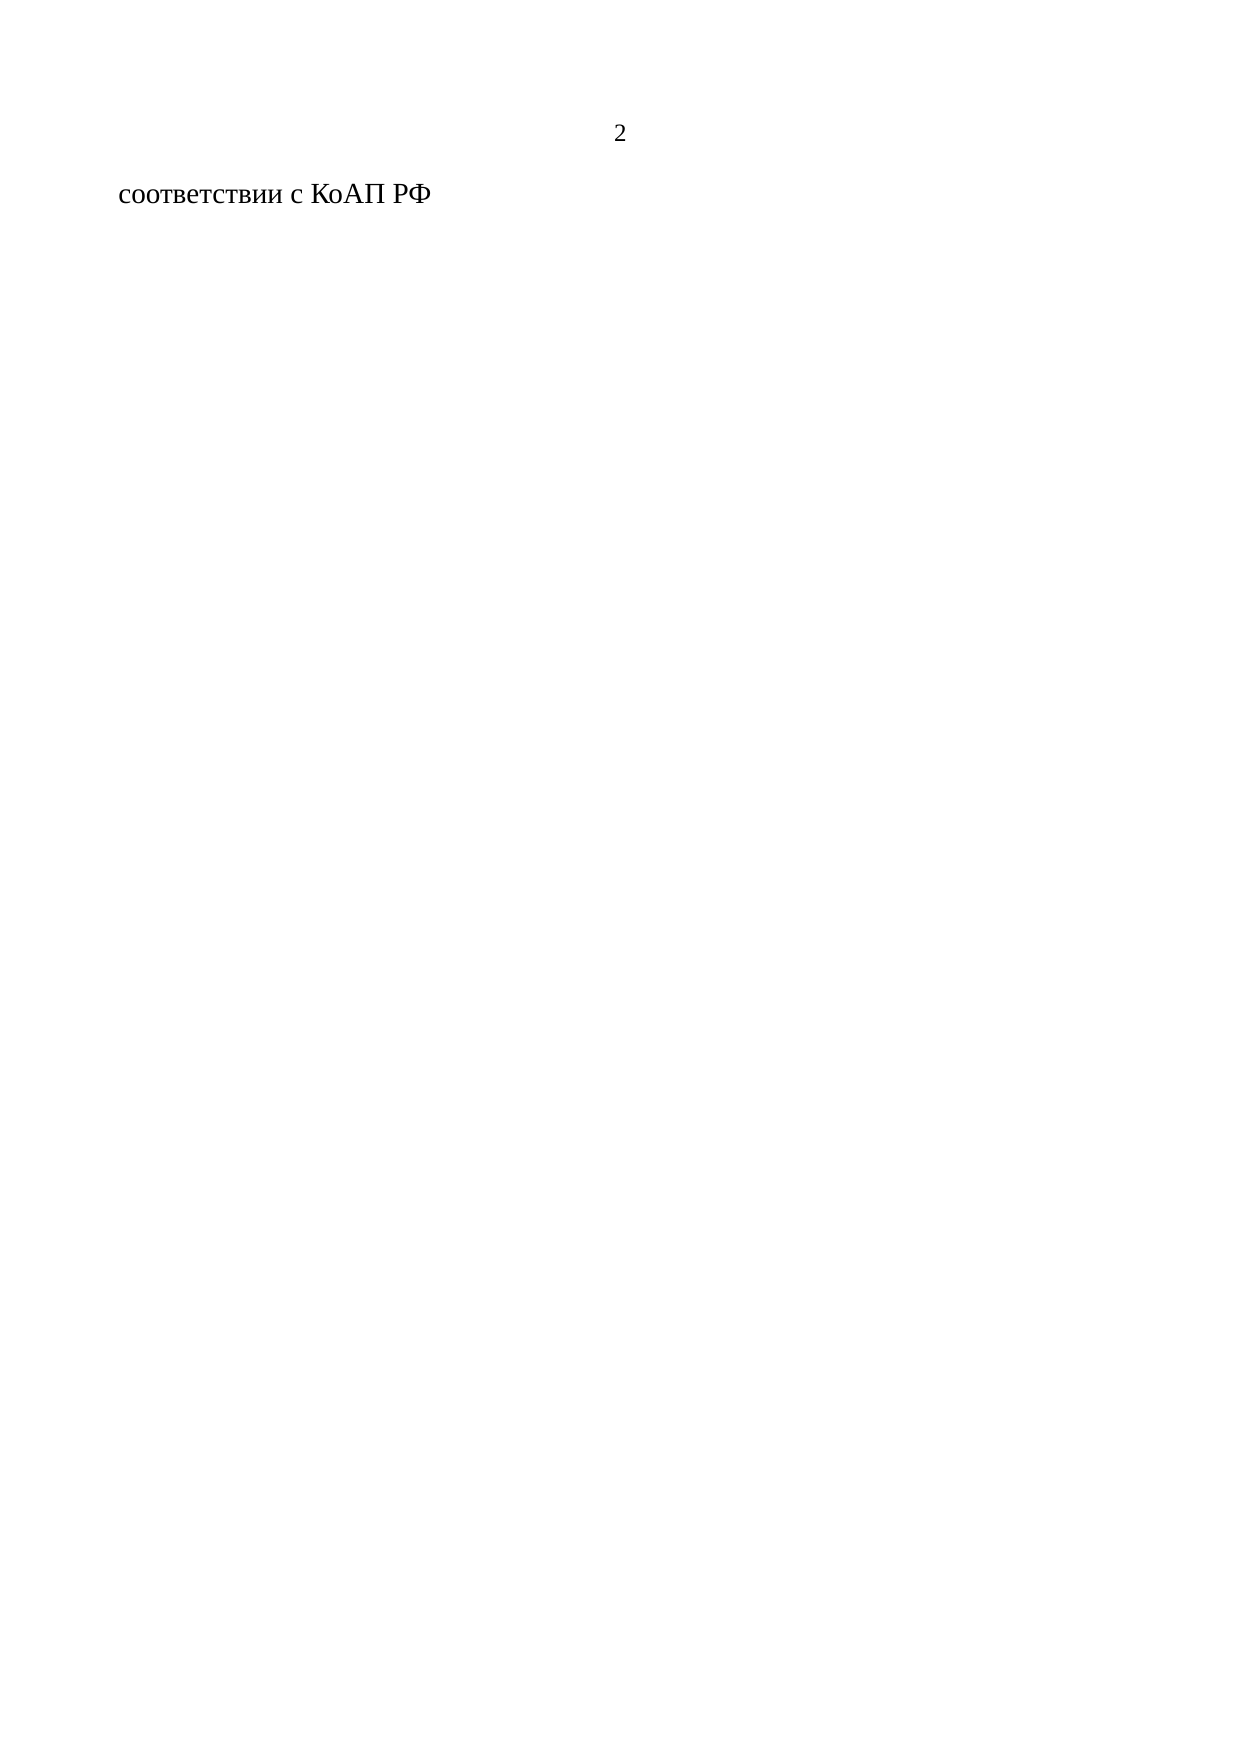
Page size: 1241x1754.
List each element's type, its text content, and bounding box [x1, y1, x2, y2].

text соответствии с КоАП РФ [118, 176, 1122, 210]
